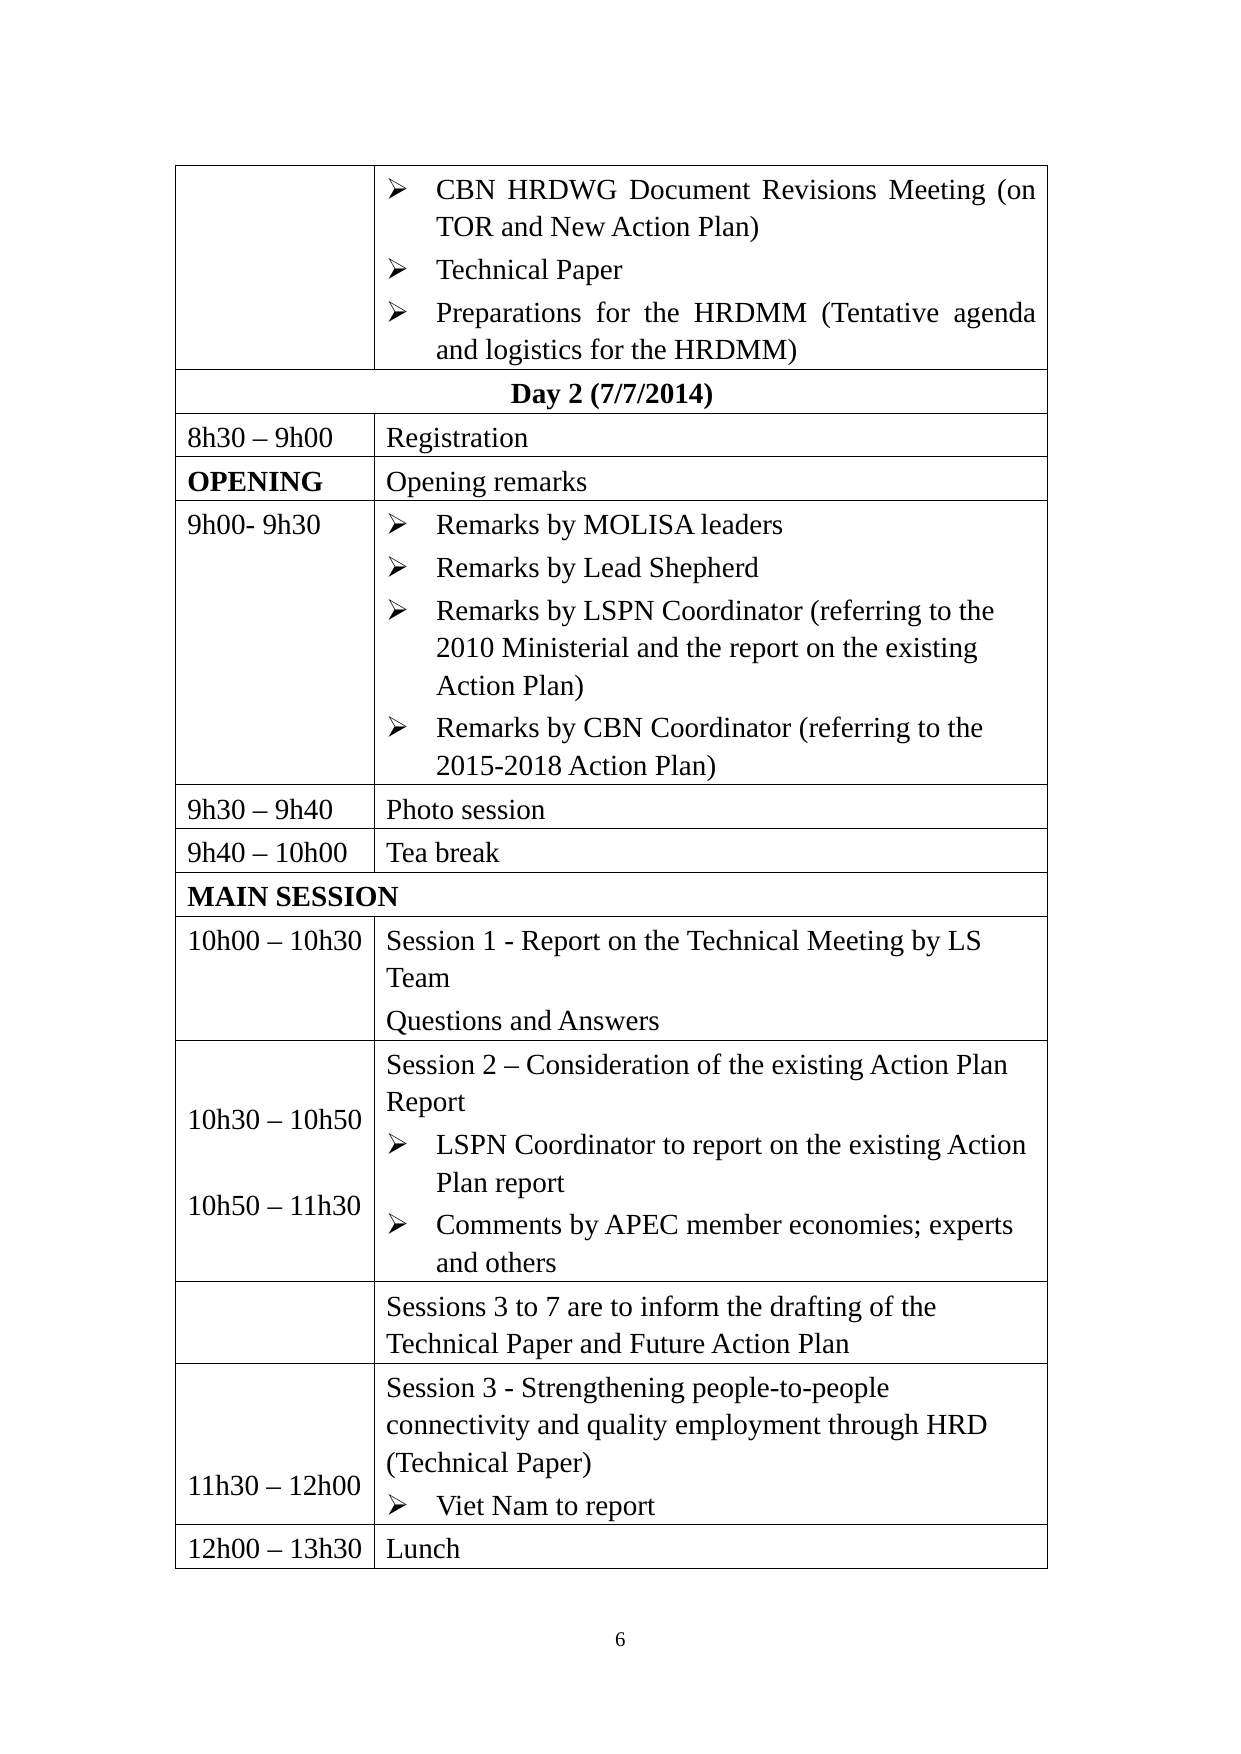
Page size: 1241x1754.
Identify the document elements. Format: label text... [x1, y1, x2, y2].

table_cell Session 2 – Consideration of the existing Action Plan Report LSPN Coordinator to report on the existing Action Plan report Comments by APEC member economies; experts and others [375, 1041, 1047, 1281]
table_cell 12h00 – 13h30 [176, 1525, 374, 1568]
table_cell 11h30 – 12h00 [176, 1364, 374, 1524]
table_cell 9h40 – 10h00 [176, 829, 374, 872]
table_cell Remarks by MOLISA leaders Remarks by Lead Shepherd Remarks by LSPN Coordinator (referring to the 2010 Ministerial and the report on the existing Action Plan) Remarks by CBN Coordinator (referring to the 2015-2018 Action Plan) [375, 501, 1047, 784]
table_cell 9h00- 9h30 [176, 501, 374, 784]
table_cell 10h30 – 10h50 10h50 – 11h30 [176, 1041, 374, 1281]
table_cell Opening remarks [375, 457, 1047, 500]
table_cell Session 1 - Report on the Technical Meeting by LS Team Questions and Answers [375, 917, 1047, 1039]
table_cell 10h00 – 10h30 [176, 917, 374, 1039]
table_cell Tea break [375, 829, 1047, 872]
table_cell [176, 166, 374, 369]
table_cell Day 2 (7/7/2014) [176, 370, 1047, 412]
table_cell OPENING [176, 457, 374, 500]
table_cell Technical meeting Review current status and expected outcomes of the Preparatory Meeting CBN HRDWG Document Revisions Meeting (on TOR and New Action Plan) Technical Paper Preparations for the HRDMM (Tentative agenda and logistics for the HRDMM) [375, 166, 1047, 369]
table_cell MAIN SESSION [176, 873, 1047, 916]
table_cell Photo session [375, 785, 1047, 828]
table_cell 8h30 – 9h00 [176, 414, 374, 456]
table_cell 9h30 – 9h40 [176, 785, 374, 828]
table_cell Lunch [375, 1525, 1047, 1568]
table_cell [176, 1282, 374, 1362]
table_cell Sessions 3 to 7 are to inform the drafting of the Technical Paper and Future Action Plan [375, 1282, 1047, 1362]
table_cell Registration [375, 414, 1047, 456]
table_cell Session 3 - Strengthening people-to-people connectivity and quality employment through HRD (Technical Paper) Viet Nam to report [375, 1364, 1047, 1524]
